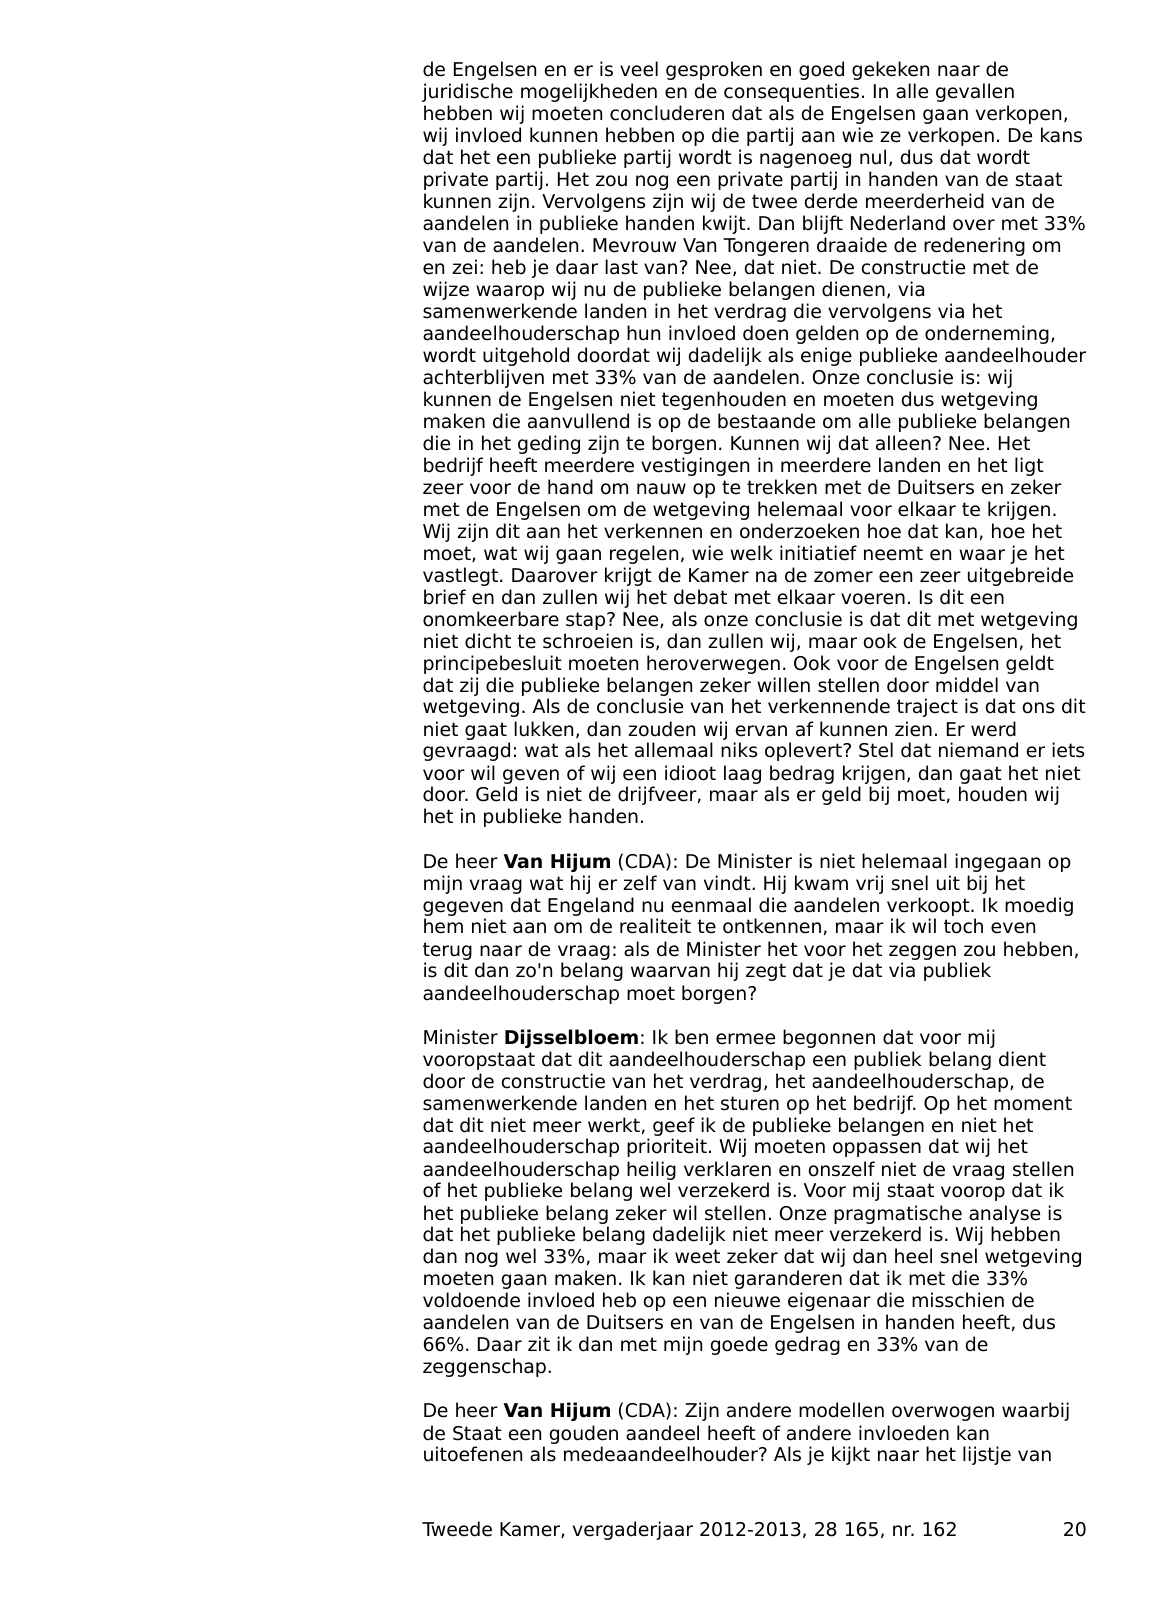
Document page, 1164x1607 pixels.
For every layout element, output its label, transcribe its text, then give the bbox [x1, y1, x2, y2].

text De heer Van Hijum (CDA): Zijn andere modellen overwogen waarbij de Staat een gouden aandeel heeft of andere invloeden kan uitoefenen als medeaandeelhouder? Als je kijkt naar het lijstje van [422, 1400, 1087, 1466]
text De heer Van Hijum (CDA): De Minister is niet helemaal ingegaan op mijn vraag wat hij er zelf van vindt. Hij kwam vrij snel uit bij het gegeven dat Engeland nu eenmaal die aandelen verkoopt. Ik moedig hem niet aan om de realiteit te ontkennen, maar ik wil toch even terug naar de vraag: als de Minister het voor het zeggen zou hebben, is dit dan zo'n belang waarvan hij zegt dat je dat via publiek aandeelhouderschap moet borgen? [422, 851, 1087, 1004]
text Minister Dijsselbloem: Ik ben ermee begonnen dat voor mij vooropstaat dat dit aandeelhouderschap een publiek belang dient door de constructie van het verdrag, het aandeelhouderschap, de samenwerkende landen en het sturen op het bedrijf. Op het moment dat dit niet meer werkt, geef ik de publieke belangen en niet het aandeelhouderschap prioriteit. Wij moeten oppassen dat wij het aandeelhouderschap heilig verklaren en onszelf niet de vraag stellen of het publieke belang wel verzekerd is. Voor mij staat voorop dat ik het publieke belang zeker wil stellen. Onze pragmatische analyse is dat het publieke belang dadelijk niet meer verzekerd is. Wij hebben dan nog wel 33%, maar ik weet zeker dat wij dan heel snel wetgeving moeten gaan maken. Ik kan niet garanderen dat ik met die 33% voldoende invloed heb op een nieuwe eigenaar die misschien de aandelen van de Duitsers en van de Engelsen in handen heeft, dus 66%. Daar zit ik dan met mijn goede gedrag en 33% van de zeggenschap. [422, 1027, 1087, 1378]
text de Engelsen en er is veel gesproken en goed gekeken naar de juridische mogelijkheden en de consequenties. In alle gevallen hebben wij moeten concluderen dat als de Engelsen gaan verkopen, wij invloed kunnen hebben op die partij aan wie ze verkopen. De kans dat het een publieke partij wordt is nagenoeg nul, dus dat wordt private partij. Het zou nog een private partij in handen van de staat kunnen zijn. Vervolgens zijn wij de twee derde meerderheid van de aandelen in publieke handen kwijt. Dan blijft Nederland over met 33% van de aandelen. Mevrouw Van Tongeren draaide de redenering om en zei: heb je daar last van? Nee, dat niet. De constructie met de wijze waarop wij nu de publieke belangen dienen, via samenwerkende landen in het verdrag die vervolgens via het aandeelhouderschap hun invloed doen gelden op de onderneming, wordt uitgehold doordat wij dadelijk als enige publieke aandeelhouder achterblijven met 33% van de aandelen. Onze conclusie is: wij kunnen de Engelsen niet tegenhouden en moeten dus wetgeving maken die aanvullend is op de bestaande om alle publieke belangen die in het geding zijn te borgen. Kunnen wij dat alleen? Nee. Het bedrijf heeft meerdere vestigingen in meerdere landen en het ligt zeer voor de hand om nauw op te trekken met de Duitsers en zeker met de Engelsen om de wetgeving helemaal voor elkaar te krijgen. Wij zijn dit aan het verkennen en onderzoeken hoe dat kan, hoe het moet, wat wij gaan regelen, wie welk initiatief neemt en waar je het vastlegt. Daarover krijgt de Kamer na de zomer een zeer uitgebreide brief en dan zullen wij het debat met elkaar voeren. Is dit een onomkeerbare stap? Nee, als onze conclusie is dat dit met wetgeving niet dicht te schroeien is, dan zullen wij, maar ook de Engelsen, het principebesluit moeten heroverwegen. Ook voor de Engelsen geldt dat zij die publieke belangen zeker willen stellen door middel van wetgeving. Als de conclusie van het verkennende traject is dat ons dit niet gaat lukken, dan zouden wij ervan af kunnen zien. Er werd gevraagd: wat als het allemaal niks oplevert? Stel dat niemand er iets voor wil geven of wij een idioot laag bedrag krijgen, dan gaat het niet door. Geld is niet de drijfveer, maar als er geld bij moet, houden wij het in publieke handen. [422, 59, 1087, 828]
